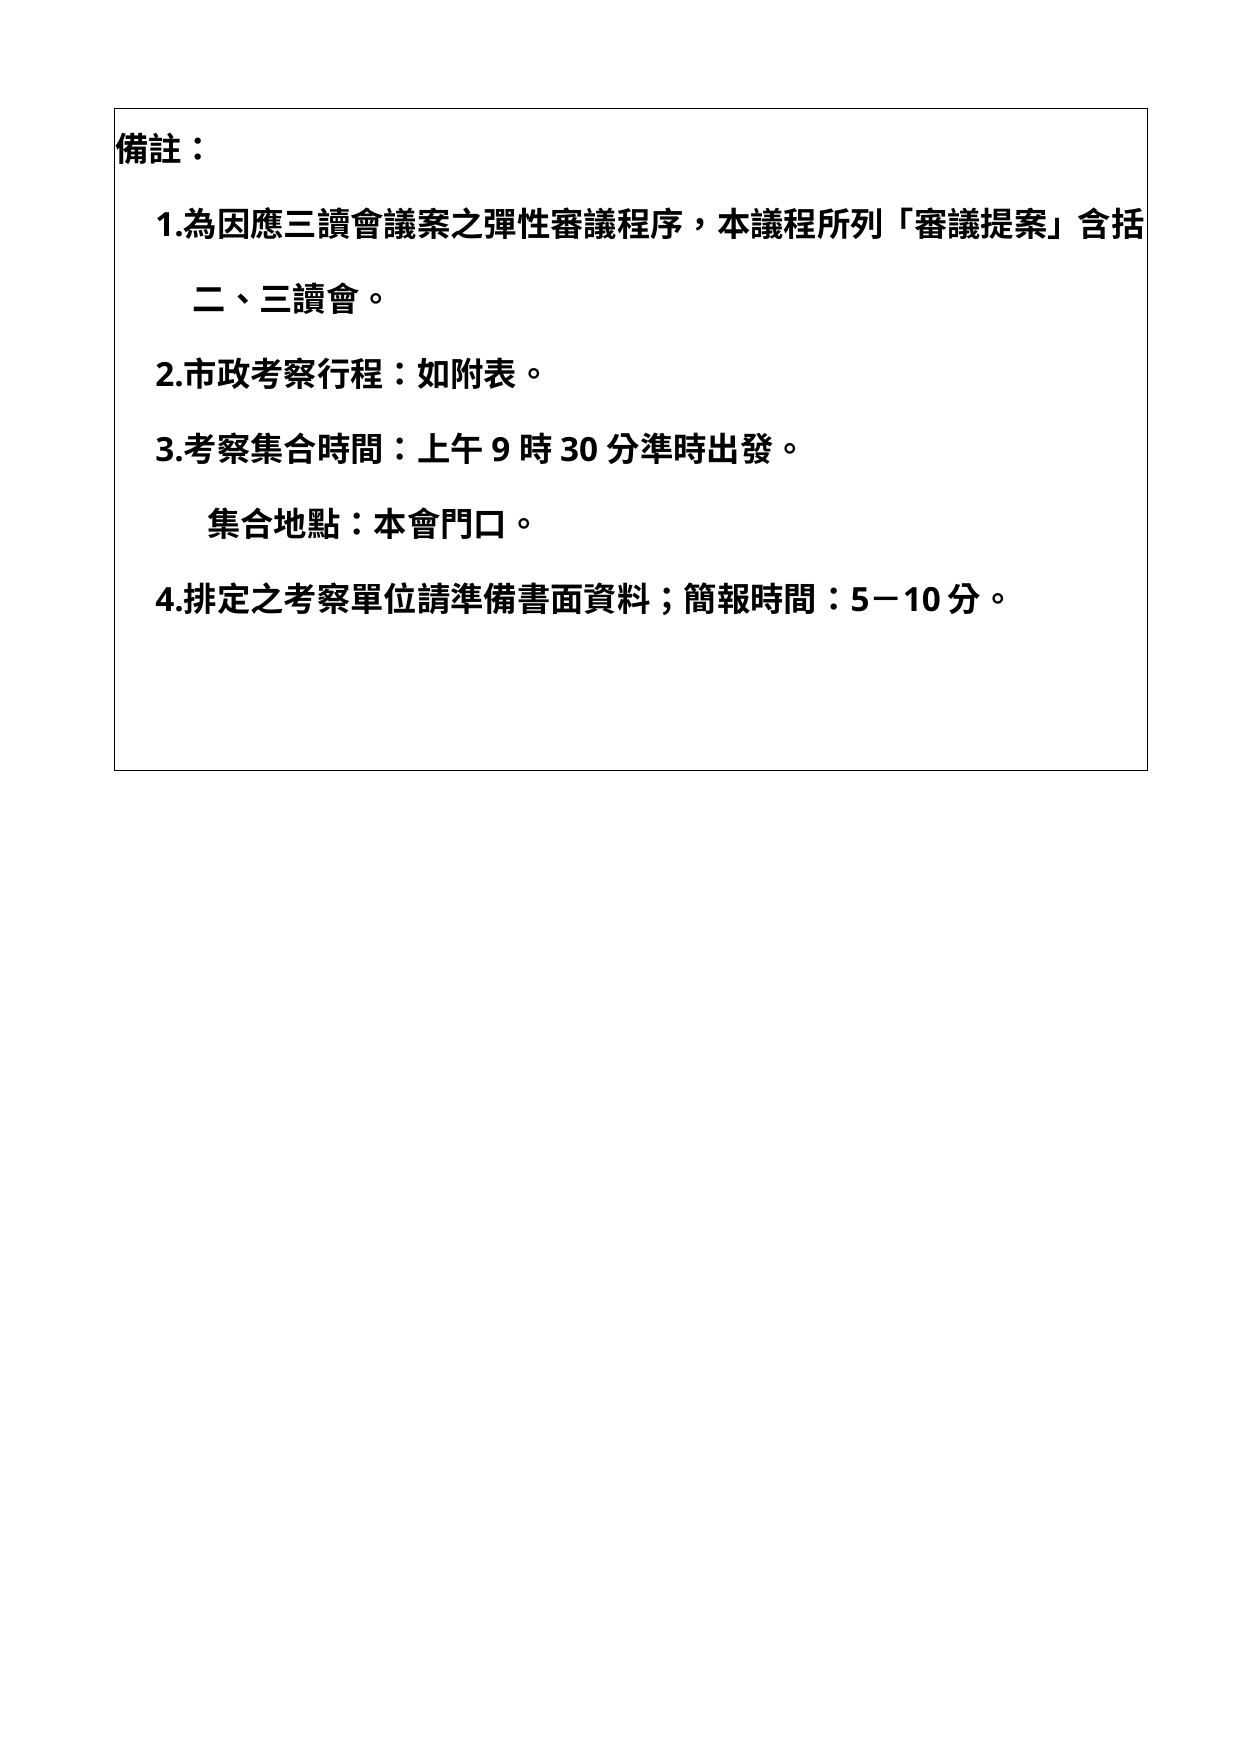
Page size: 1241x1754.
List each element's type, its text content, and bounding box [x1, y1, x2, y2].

table_cell 備註： 1.為因應三讀會議案之彈性審議程序，本議程所列「審議提案」含括二、三讀會。 2.市政考察行程：如附表。 3.考察集合時間：上午 9 時 30 分準時出發。 集合地點：本會門口。 4.排定之考察單位請準備書面資料；簡報時間：5－10分。 [115, 109, 1147, 770]
